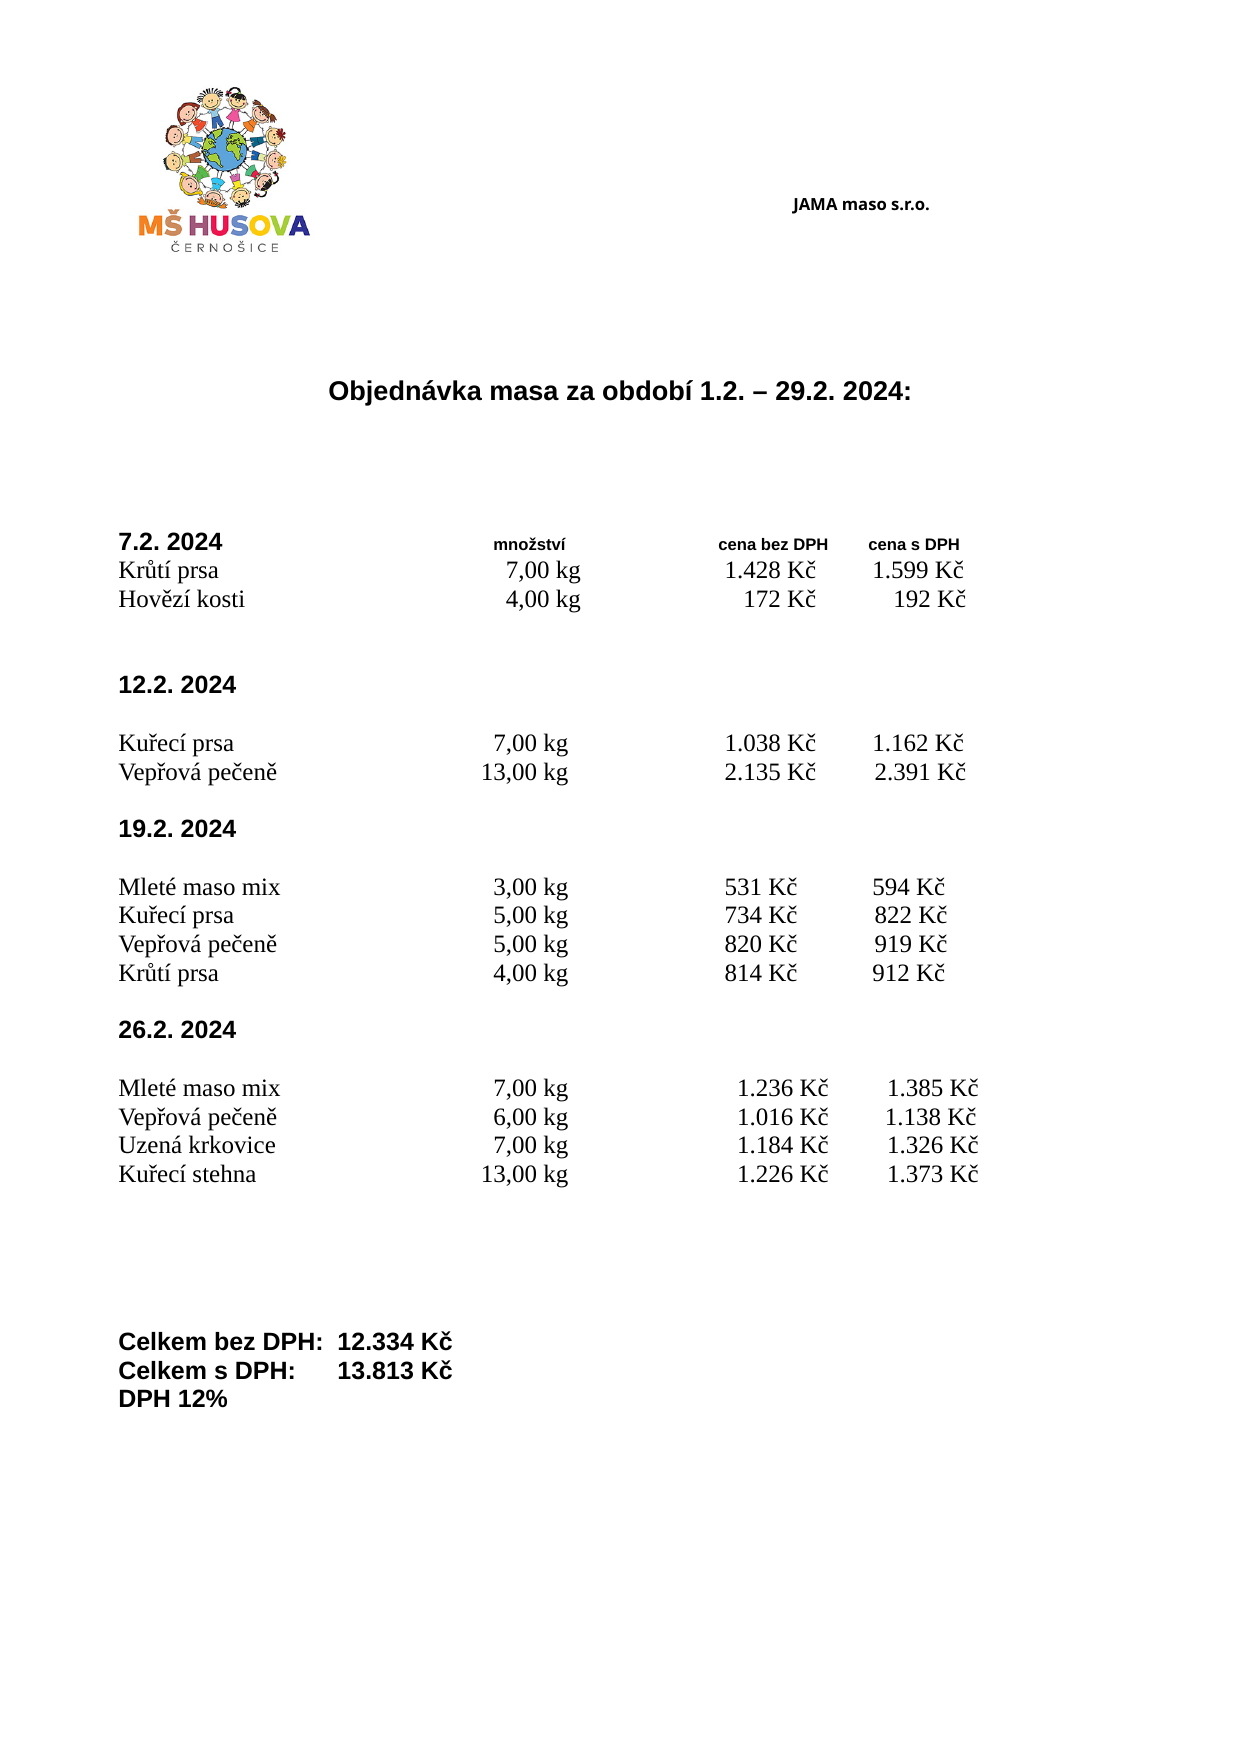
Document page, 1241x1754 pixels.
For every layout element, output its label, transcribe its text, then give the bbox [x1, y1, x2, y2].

text Hovězí kosti 4,00 kg 172 Kč 192 Kč [118, 584, 1122, 613]
text Uzená krkovice 7,00 kg 1.184 Kč 1.326 Kč [118, 1130, 1122, 1159]
text Kuřecí prsa 5,00 kg 734 Kč 822 Kč [118, 900, 1122, 929]
text Vepřová pečeně 6,00 kg 1.016 Kč 1.138 Kč [118, 1102, 1122, 1130]
text Mleté maso mix 3,00 kg 531 Kč 594 Kč [118, 872, 1122, 900]
text Objednávka masa za období 1.2. – 29.2. 2024: [118, 375, 1122, 407]
text Krůtí prsa 4,00 kg 814 Kč 912 Kč [118, 958, 1122, 987]
text Kuřecí stehna 13,00 kg 1.226 Kč 1.373 Kč [118, 1159, 1122, 1188]
text DPH 12% [118, 1384, 1122, 1413]
text Krůtí prsa 7,00 kg 1.428 Kč 1.599 Kč [118, 555, 1122, 584]
text Kuřecí prsa 7,00 kg 1.038 Kč 1.162 Kč [118, 728, 1122, 757]
text 26.2. 2024 [118, 1015, 1122, 1044]
text Celkem bez DPH: 12.334 Kč Celkem s DPH: 13.813 Kč [118, 1327, 1122, 1384]
text 7.2. 2024 množství cena bez DPH cena s DPH [118, 527, 1122, 555]
text 12.2. 2024 [118, 670, 1122, 699]
text 19.2. 2024 [118, 814, 1122, 843]
text JAMA maso s.r.o. [319, 192, 1122, 215]
text Mleté maso mix 7,00 kg 1.236 Kč 1.385 Kč [118, 1073, 1122, 1102]
text Vepřová pečeně 5,00 kg 820 Kč 919 Kč [118, 929, 1122, 958]
text Vepřová pečeně 13,00 kg 2.135 Kč 2.391 Kč [118, 757, 1122, 785]
